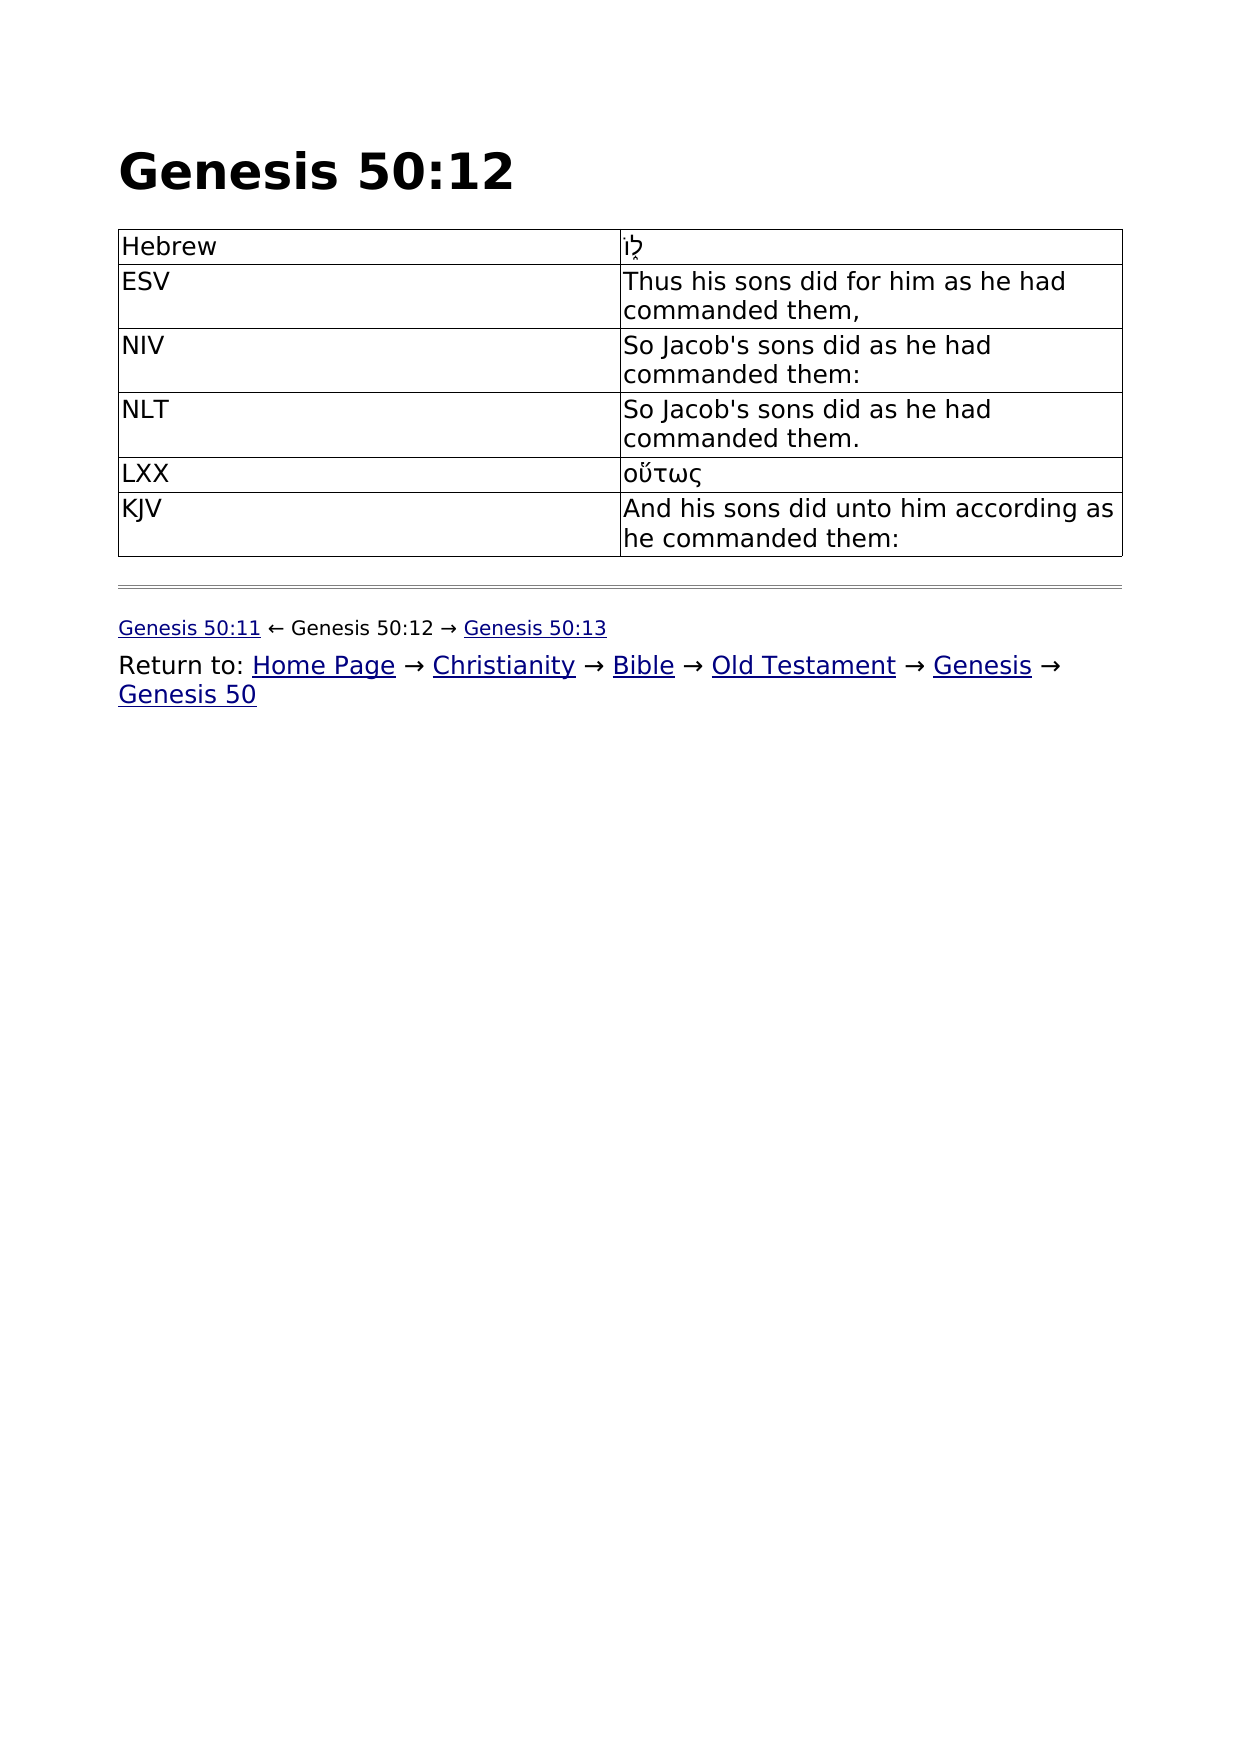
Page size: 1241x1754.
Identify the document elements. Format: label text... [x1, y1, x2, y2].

table_cell NIV [119, 329, 620, 392]
text Return to: Home Page → Christianity → Bible → Old Testament → Genesis → Genesis 50 [118, 651, 1122, 709]
table_header Hebrew [119, 230, 620, 264]
subtitle Genesis 50:12 [118, 143, 1122, 201]
table_cell And his sons did unto him according as he commanded them: [621, 493, 1122, 556]
table_cell Thus his sons did for him as he had commanded them, [621, 265, 1122, 328]
table_cell So Jacob's sons did as he had commanded them. [621, 393, 1122, 457]
table_cell LXX [119, 458, 620, 492]
table_cell So Jacob's sons did as he had commanded them: [621, 329, 1122, 392]
text Genesis 50:11 ← Genesis 50:12 → Genesis 50:13 [118, 617, 1122, 651]
table_cell ESV [119, 265, 620, 328]
table_cell NLT [119, 393, 620, 457]
table_cell KJV [119, 493, 620, 556]
table_cell οὕτως [621, 458, 1122, 492]
table_header ל֑וֹ [621, 230, 1122, 264]
